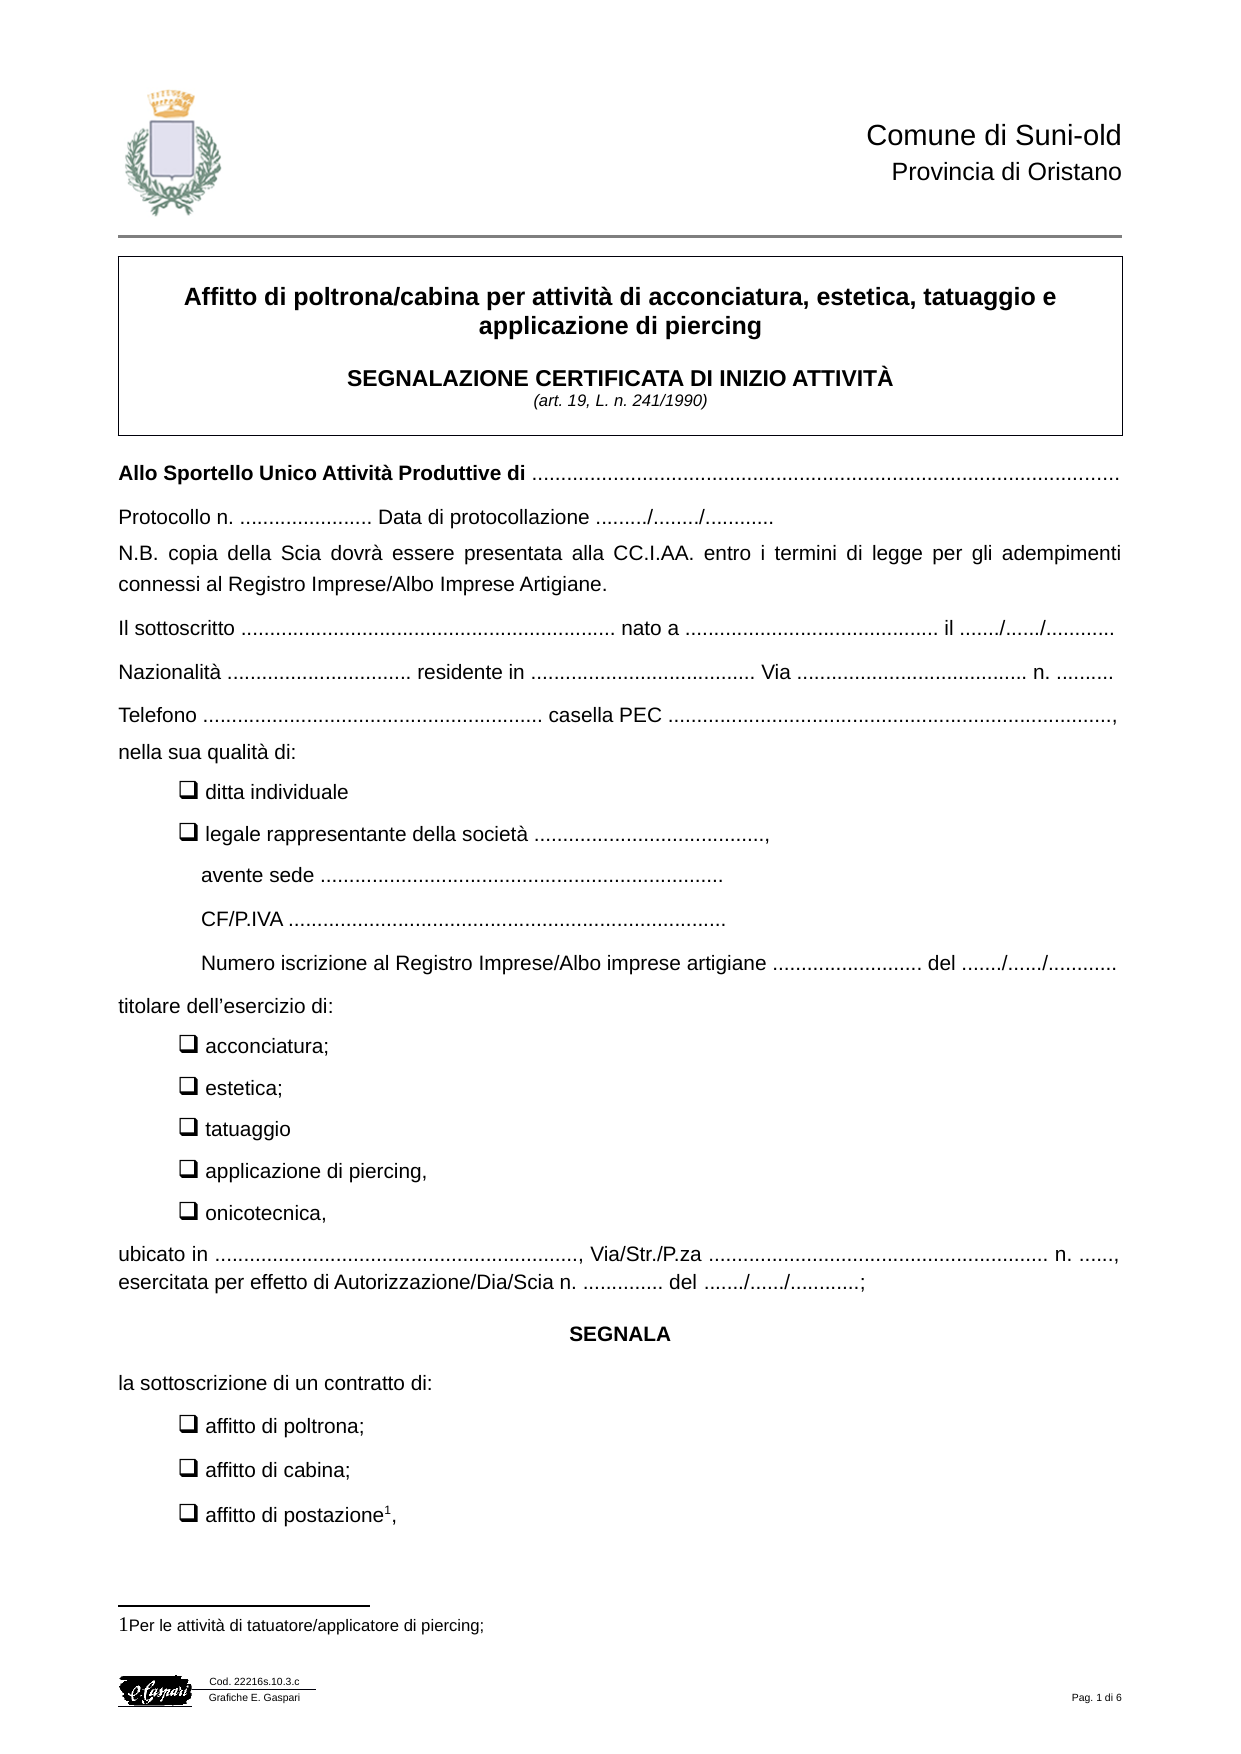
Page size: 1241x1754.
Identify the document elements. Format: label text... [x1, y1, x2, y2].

picture [122, 87, 224, 118]
text Nazionalità ................................ residente in ....................................... Via ........................................ n. .......... [118, 659, 1122, 683]
text  applicazione di piercing, [177, 1159, 1122, 1184]
text  acconciatura; [177, 1034, 1122, 1059]
text Telefono ........................................................... casella PEC ............................................................................., [118, 703, 1122, 727]
text  estetica; [177, 1076, 1122, 1101]
text titolare dell’esercizio di: [118, 994, 1122, 1018]
text la sottoscrizione di un contratto di: [118, 1371, 1122, 1395]
text  tatuaggio [177, 1117, 1122, 1142]
text ubicato in ..............................................................., Via/Str./P.za ........................................................... n. ......, esercitata per effetto di Autorizzazione/Dia/Scia n. .............. del ......./....../............; [118, 1242, 1122, 1294]
text  affitto di postazione, [177, 1503, 1122, 1528]
picture [122, 185, 224, 219]
text  ditta individuale [177, 780, 1122, 805]
picture [122, 152, 224, 157]
picture [118, 1674, 192, 1706]
text nella sua qualità di: [118, 740, 1122, 764]
text  affitto di poltrona; [177, 1414, 1122, 1439]
text  onicotecnica, [177, 1201, 1122, 1226]
text Comune di Suni-old [118, 118, 1122, 152]
table_header Affitto di poltrona/cabina per attività di acconciatura, estetica, tatuaggio e applicazione di piercing SEGNALAZIONE CERTIFICATA DI INIZIO ATTIVITÀ (art. 19, L. n. 241/1990) [119, 257, 1122, 435]
text CF/P.IVA ............................................................................ [201, 907, 1122, 931]
text SEGNALA [118, 1322, 1122, 1346]
text Allo Sportello Unico Attività Produttive di [118, 461, 1122, 485]
text N.B. copia della Scia dovrà essere presentata alla CC.I.AA. entro i termini di legge per gli adempimenti connessi al Registro Imprese/Albo Imprese Artigiane. [118, 541, 1122, 596]
text  affitto di cabina; [177, 1458, 1122, 1483]
text avente sede ...................................................................... [201, 863, 1122, 887]
text Numero iscrizione al Registro Imprese/Albo imprese artigiane .......................... del ......./....../............ [201, 950, 1122, 974]
text Per le attività di tatuatore/applicatore di piercing; [118, 1612, 1122, 1636]
text Protocollo n. ....................... Data di protocollazione ........./......../............ [118, 505, 1122, 529]
text Il sottoscritto ................................................................. nato a ............................................ il ......./....../............ [118, 616, 1122, 640]
text  legale rappresentante della società ........................................, [177, 821, 1122, 846]
text Provincia di Oristano [118, 157, 1122, 185]
